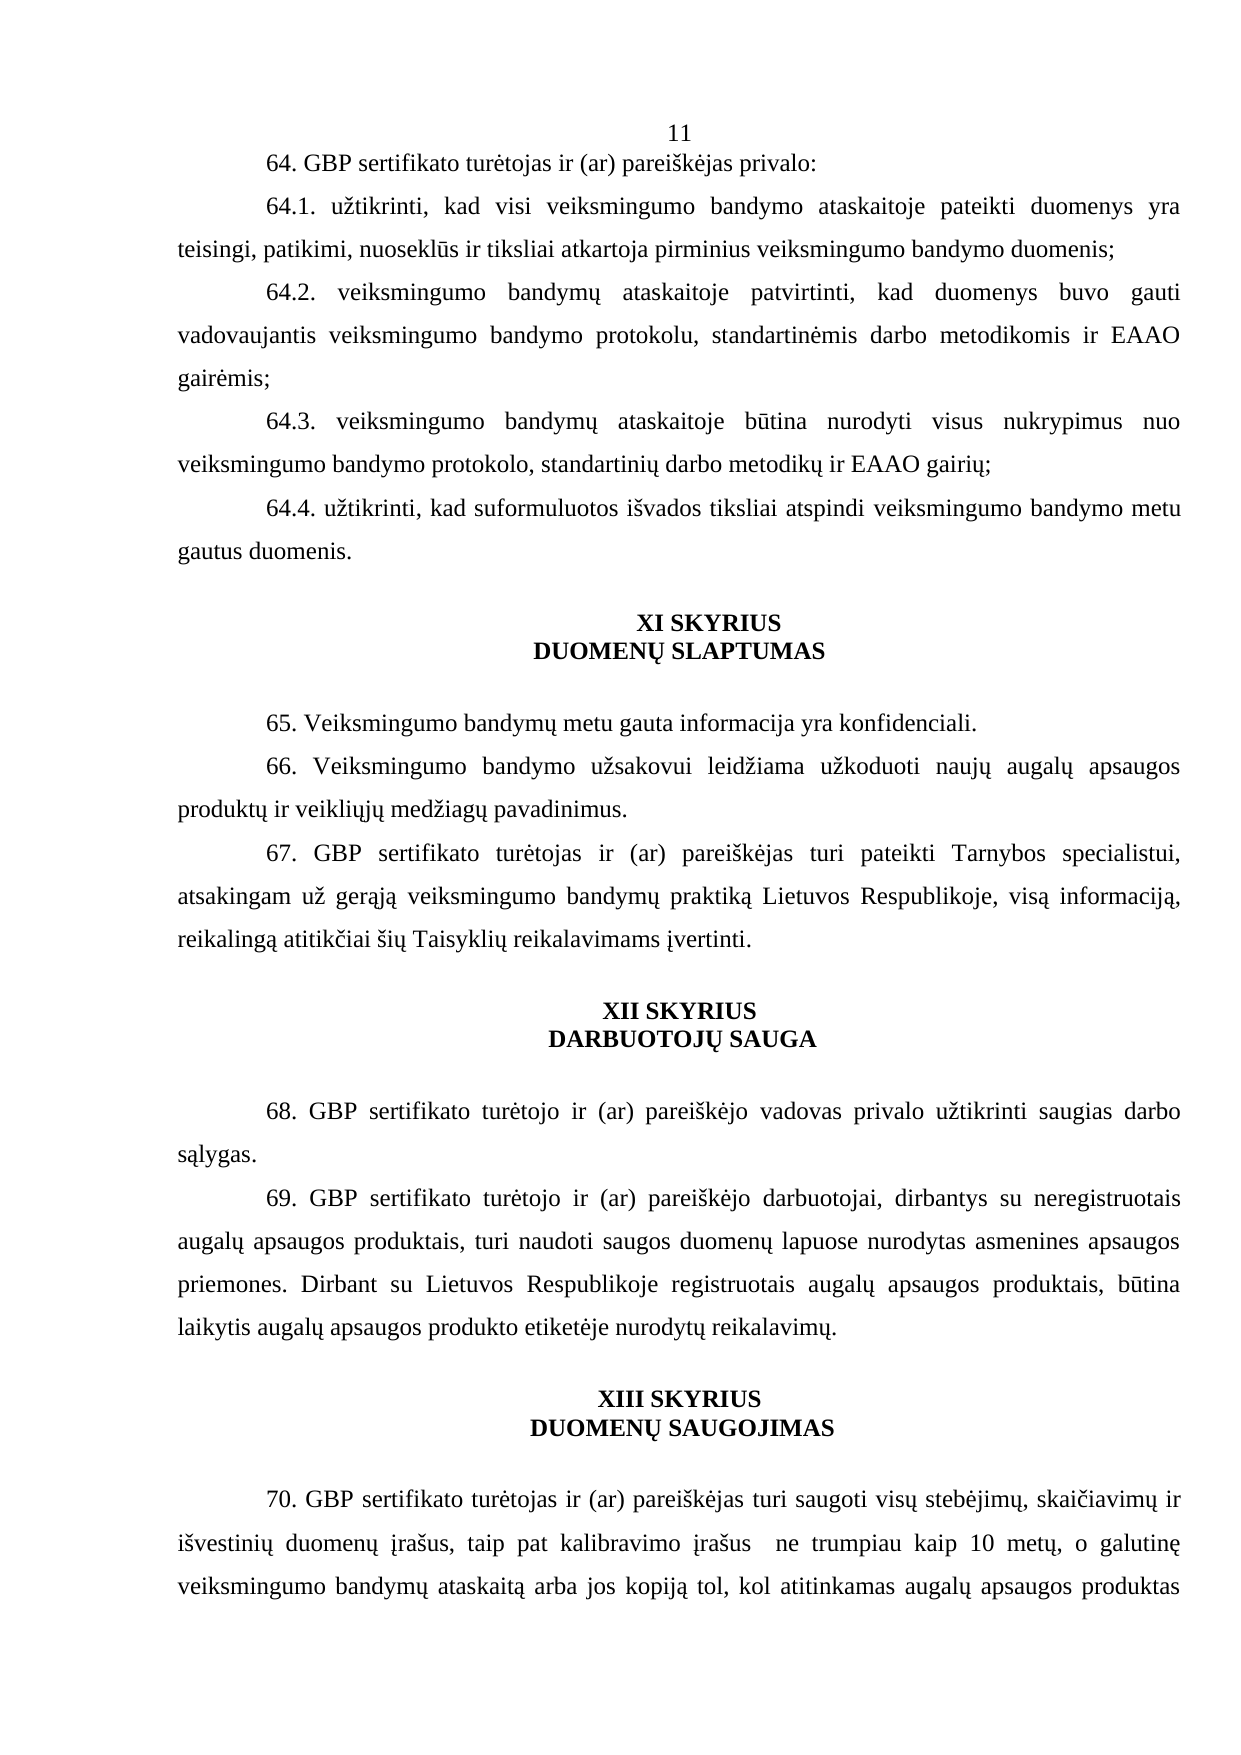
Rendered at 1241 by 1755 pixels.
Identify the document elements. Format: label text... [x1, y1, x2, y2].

text XI SKYRIUS [177, 608, 1181, 636]
text DARBUOTOJŲ SAUGA [177, 1024, 1181, 1053]
text 64.4. užtikrinti, kad suformuluotos išvados tiksliai atspindi veiksmingumo bandymo metu gautus duomenis. [177, 493, 1181, 564]
text 68. GBP sertifikato turėtojo ir (ar) pareiškėjo vadovas privalo užtikrinti saugias darbo sąlygas. [177, 1096, 1181, 1168]
text XII SKYRIUS [177, 996, 1181, 1024]
text 64.2. veiksmingumo bandymų ataskaitoje patvirtinti, kad duomenys buvo gauti vadovaujantis veiksmingumo bandymo protokolu, standartinėmis darbo metodikomis ir EAAO gairėmis; [177, 277, 1181, 392]
text 64.3. veiksmingumo bandymų ataskaitoje būtina nurodyti visus nukrypimus nuo veiksmingumo bandymo protokolo, standartinių darbo metodikų ir EAAO gairių; [177, 406, 1181, 478]
text 65. Veiksmingumo bandymų metu gauta informacija yra konfidenciali. [177, 708, 1181, 737]
text 64. GBP sertifikato turėtojas ir (ar) pareiškėjas privalo: [177, 148, 1181, 176]
text 69. GBP sertifikato turėtojo ir (ar) pareiškėjo darbuotojai, dirbantys su neregistruotais augalų apsaugos produktais, turi naudoti saugos duomenų lapuose nurodytas asmenines apsaugos priemones. Dirbant su Lietuvos Respublikoje registruotais augalų apsaugos produktais, būtina laikytis augalų apsaugos produkto etiketėje nurodytų reikalavimų. [177, 1183, 1181, 1341]
text 70. GBP sertifikato turėtojas ir (ar) pareiškėjas turi saugoti visų stebėjimų, skaičiavimų ir išvestinių duomenų įrašus, taip pat kalibravimo įrašus ne trumpiau kaip 10 metų, o galutinę veiksmingumo bandymų ataskaitą arba jos kopiją tol, kol atitinkamas augalų apsaugos produktas [177, 1484, 1181, 1599]
text XIII SKYRIUS [177, 1384, 1181, 1413]
text DUOMENŲ SLAPTUMAS [177, 636, 1181, 665]
text 66. Veiksmingumo bandymo užsakovui leidžiama užkoduoti naujų augalų apsaugos produktų ir veikliųjų medžiagų pavadinimus. [177, 751, 1181, 823]
text 67. GBP sertifikato turėtojas ir (ar) pareiškėjas turi pateikti Tarnybos specialistui, atsakingam už gerąją veiksmingumo bandymų praktiką Lietuvos Respublikoje, visą informaciją, reikalingą atitikčiai šių Taisyklių reikalavimams įvertinti. [177, 838, 1181, 953]
text 64.1. užtikrinti, kad visi veiksmingumo bandymo ataskaitoje pateikti duomenys yra teisingi, patikimi, nuoseklūs ir tiksliai atkartoja pirminius veiksmingumo bandymo duomenis; [177, 191, 1181, 263]
text DUOMENŲ SAUGOJIMAS [177, 1413, 1181, 1441]
